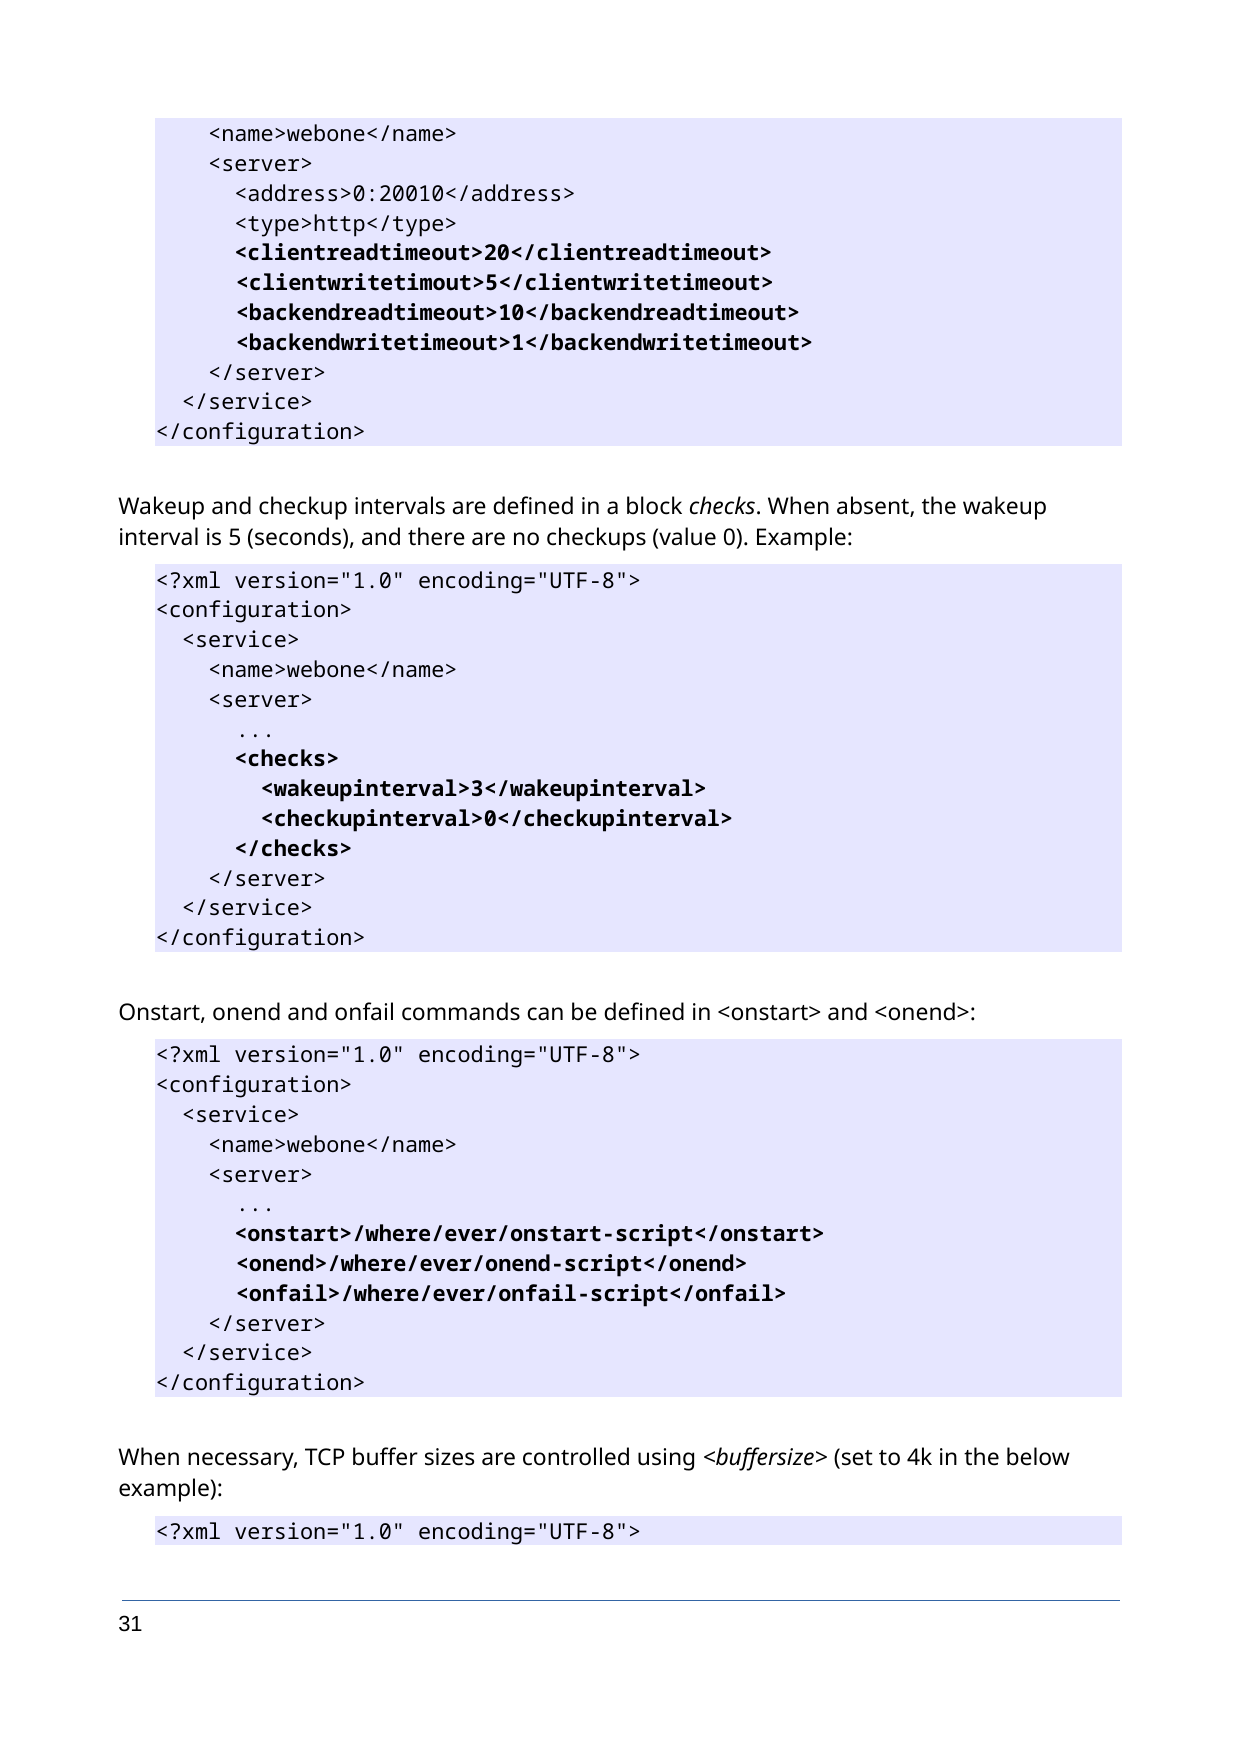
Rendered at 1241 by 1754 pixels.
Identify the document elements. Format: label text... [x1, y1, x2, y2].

list </service> [155, 892, 1122, 922]
list <checkupinterval>0</checkupinterval> [155, 803, 1122, 833]
list <server> [155, 684, 1122, 713]
list </server> [155, 356, 1122, 386]
list </configuration> [155, 1367, 1122, 1397]
list </service> [155, 1337, 1122, 1367]
list <name>webone</name> [155, 118, 1122, 148]
list <name>webone</name> [155, 654, 1122, 684]
list <name>webone</name> [155, 1129, 1122, 1158]
list <type>http</type> [155, 207, 1122, 237]
list <wakeupinterval>3</wakeupinterval> [155, 773, 1122, 803]
list <onfail>/where/ever/onfail-script</onfail> [155, 1278, 1122, 1307]
text When necessary, TCP buffer sizes are controlled using <buffersize> (set to 4k in the below example): [118, 1441, 1122, 1503]
list <configuration> [155, 594, 1122, 624]
list <onstart>/where/ever/onstart-script</onstart> [155, 1218, 1122, 1248]
list </configuration> [155, 922, 1122, 952]
text Wakeup and checkup intervals are defined in a block checks. When absent, the wakeup interval is 5 (seconds), and there are no checkups (value 0). Example: [118, 489, 1122, 552]
list <server> [155, 148, 1122, 178]
text Onstart, onend and onfail commands can be defined in <onstart> and <onend>: [118, 996, 1122, 1027]
list <service> [155, 624, 1122, 654]
list <?xml version="1.0" encoding="UTF-8"> [155, 1039, 1122, 1069]
list ... [155, 713, 1122, 743]
list <onend>/where/ever/onend-script</onend> [155, 1248, 1122, 1278]
list <?xml version="1.0" encoding="UTF-8"> [155, 564, 1122, 594]
list </configuration> [155, 416, 1122, 446]
list </checks> [155, 833, 1122, 862]
list <server> [155, 1158, 1122, 1188]
list <service> [155, 1099, 1122, 1129]
list </server> [155, 862, 1122, 892]
list </server> [155, 1307, 1122, 1337]
list <backendreadtimeout>10</backendreadtimeout> <backendwritetimeout>1</backendwritetimeout> [155, 297, 1122, 356]
list </service> [155, 386, 1122, 416]
list <checks> [155, 743, 1122, 773]
list <?xml version="1.0" encoding="UTF-8"> [155, 1516, 1122, 1545]
list <configuration> [155, 1069, 1122, 1099]
list ... [155, 1188, 1122, 1218]
list <address>0:20010</address> [155, 178, 1122, 207]
list <clientreadtimeout>20</clientreadtimeout> <clientwritetimout>5</clientwritetimeout> [155, 237, 1122, 297]
